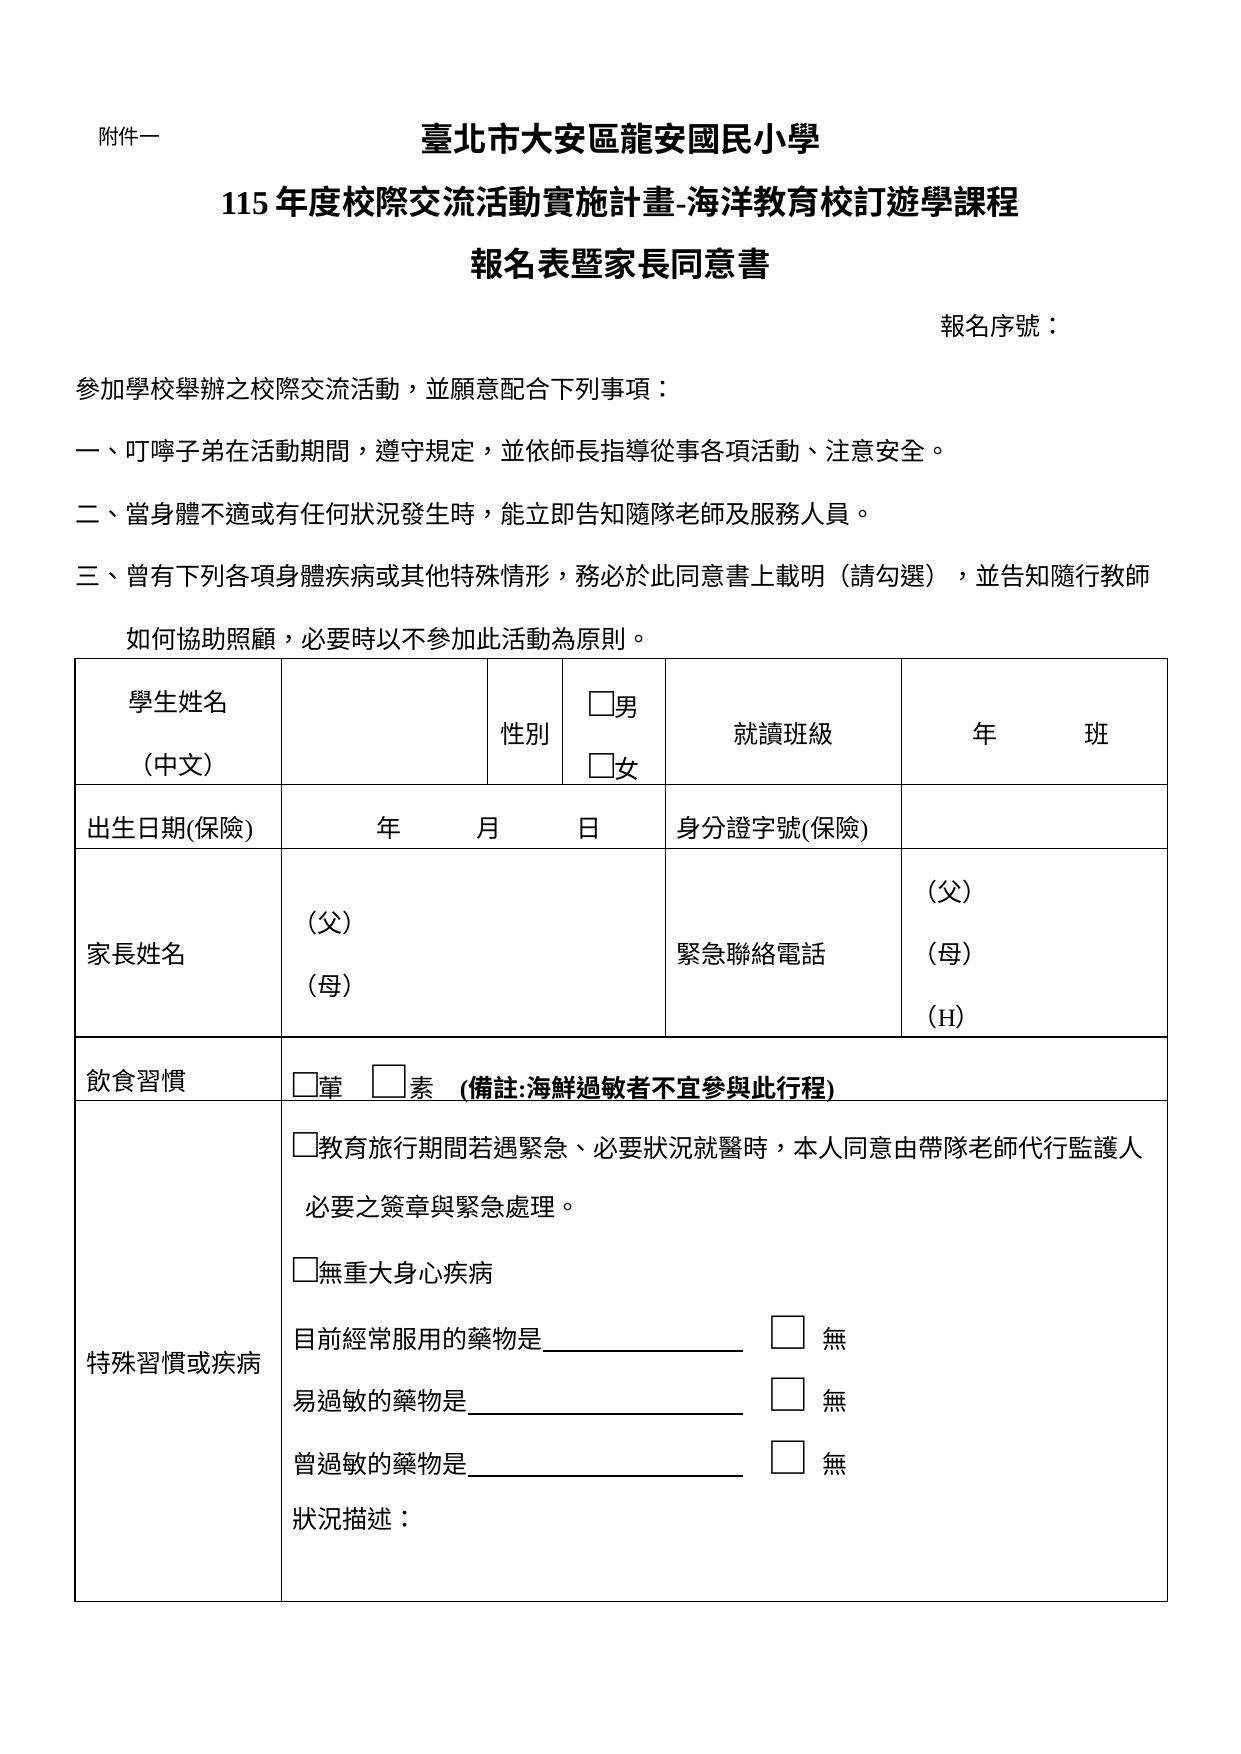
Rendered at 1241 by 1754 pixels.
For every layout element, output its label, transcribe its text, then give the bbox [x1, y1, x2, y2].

table_cell （父） （母） （H） [902, 849, 1167, 1036]
table_header 性別 [488, 659, 562, 784]
table_cell 年 月 日 [282, 785, 665, 848]
table_cell 特殊習慣或疾病 [76, 1101, 281, 1601]
table_cell 飲食習慣 [76, 1038, 281, 1100]
table_header 學生姓名 （中文） [76, 659, 281, 784]
text 參加學校舉辦之校際交流活動，並願意配合下列事項： [75, 346, 1165, 408]
text [75, 221, 83, 283]
text 115年度校際交流活動實施計畫-海洋教育校訂遊學課程 [189, 158, 1165, 221]
table_cell [902, 785, 1167, 848]
table_cell □教育旅行期間若遇緊急、必要狀況就醫時，本人同意由帶隊老師代行監護人 必要之簽章與緊急處理。 □無重大身心疾病 目前經常服用的藥物是 □ 無 易過敏的藥物是 □ 無 曾過敏的藥物是 □ 無 狀況描述： [282, 1101, 1167, 1601]
text 報名表暨家長同意書 [189, 221, 1165, 283]
table_header 年 班 [902, 659, 1167, 784]
table_cell （父） （母） [282, 849, 665, 1036]
text 一、叮嚀子弟在活動期間，遵守規定，並依師長指導從事各項活動、注意安全。 [75, 408, 1165, 471]
table_cell 身分證字號(保險) [666, 785, 901, 848]
table_cell 出生日期(保險) [76, 785, 281, 848]
table_header □男 □女 [563, 659, 665, 784]
table_cell □葷 □素 (備註:海鮮過敏者不宜參與此行程) [282, 1038, 1167, 1100]
text 臺北市大安區龍安國民小學 [75, 96, 1165, 343]
table_cell 緊急聯絡電話 [666, 849, 901, 1036]
text 二、當身體不適或有任何狀況發生時，能立即告知隨隊老師及服務人員。 [75, 471, 1165, 533]
text 報名序號： [75, 283, 1165, 346]
table_header 就讀班級 [666, 659, 901, 784]
text 附件一 [98, 120, 174, 151]
text 三、曾有下列各項身體疾病或其他特殊情形，務必於此同意書上載明（請勾選），並告知隨行教師如何協助照顧，必要時以不參加此活動為原則。 [75, 533, 1165, 658]
table_header [282, 659, 487, 784]
table_cell 家長姓名 [76, 849, 281, 1036]
